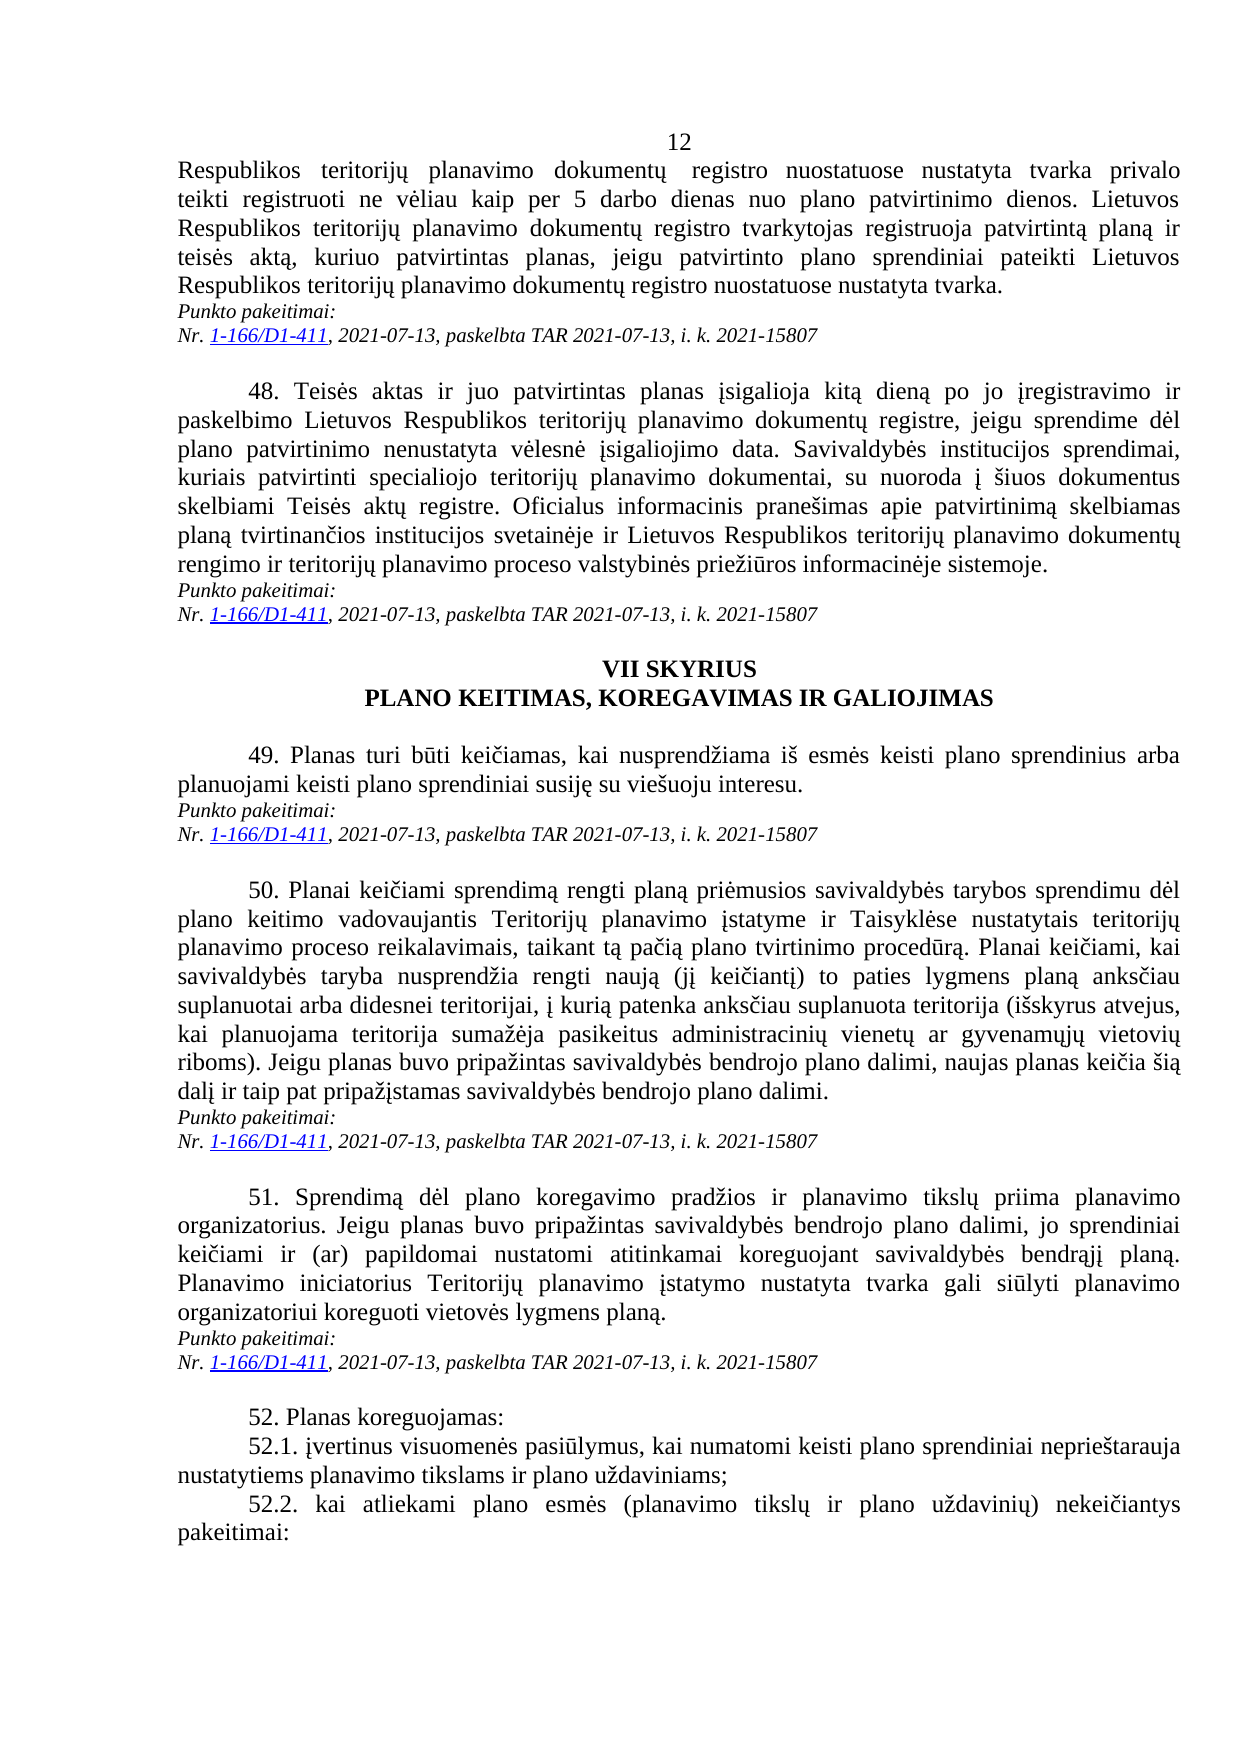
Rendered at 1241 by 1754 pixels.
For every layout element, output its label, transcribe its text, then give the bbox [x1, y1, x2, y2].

text 52.2. kai atliekami plano esmės (planavimo tikslų ir plano uždavinių) nekeičiantys pakeitimai: [177, 1489, 1181, 1546]
text 52. Planas koreguojamas: [177, 1402, 1181, 1431]
text Punkto pakeitimai: [177, 798, 1181, 822]
text 52.1. įvertinus visuomenės pasiūlymus, kai numatomi keisti plano sprendiniai neprieštarauja nustatytiems planavimo tikslams ir plano uždaviniams; [177, 1431, 1181, 1489]
text Nr. 1-166/D1-411, 2021-07-13, paskelbta TAR 2021-07-13, i. k. 2021-15807 [177, 1129, 1181, 1153]
text Nr. 1-166/D1-411, 2021-07-13, paskelbta TAR 2021-07-13, i. k. 2021-15807 [177, 822, 1181, 846]
text 49. Planas turi būti keičiamas, kai nusprendžiama iš esmės keisti plano sprendinius arba planuojami keisti plano sprendiniai susiję su viešuoju interesu. [177, 741, 1181, 798]
text Punkto pakeitimai: [177, 1105, 1181, 1129]
text Nr. 1-166/D1-411, 2021-07-13, paskelbta TAR 2021-07-13, i. k. 2021-15807 [177, 1350, 1181, 1374]
text Nr. 1-166/D1-411, 2021-07-13, paskelbta TAR 2021-07-13, i. k. 2021-15807 [177, 602, 1181, 626]
text 51. Sprendimą dėl plano koregavimo pradžios ir planavimo tikslų priima planavimo organizatorius. Jeigu planas buvo pripažintas savivaldybės bendrojo plano dalimi, jo sprendiniai keičiami ir (ar) papildomai nustatomi atitinkamai koreguojant savivaldybės bendrąjį planą. Planavimo iniciatorius Teritorijų planavimo įstatymo nustatyta tvarka gali siūlyti planavimo organizatoriui koreguoti vietovės lygmens planą. [177, 1182, 1181, 1326]
text PLANO KEITIMAS, KOREGAVIMAS IR GALIOJIMAS [177, 683, 1181, 712]
text 50. Planai keičiami sprendimą rengti planą priėmusios savivaldybės tarybos sprendimu dėl plano keitimo vadovaujantis Teritorijų planavimo įstatyme ir Taisyklėse nustatytais teritorijų planavimo proceso reikalavimais, taikant tą pačią plano tvirtinimo procedūrą. Planai keičiami, kai savivaldybės taryba nusprendžia rengti naują (jį keičiantį) to paties lygmens planą anksčiau suplanuotai arba didesnei teritorijai, į kurią patenka anksčiau suplanuota teritorija (išskyrus atvejus, kai planuojama teritorija sumažėja pasikeitus administracinių vienetų ar gyvenamųjų vietovių riboms). Jeigu planas buvo pripažintas savivaldybės bendrojo plano dalimi, naujas planas keičia šią dalį ir taip pat pripažįstamas savivaldybės bendrojo plano dalimi. [177, 875, 1181, 1105]
text VII SKYRIUS [177, 654, 1181, 683]
text Punkto pakeitimai: [177, 299, 1181, 323]
text Punkto pakeitimai: [177, 1326, 1181, 1350]
text Nr. 1-166/D1-411, 2021-07-13, paskelbta TAR 2021-07-13, i. k. 2021-15807 [177, 323, 1181, 347]
text Punkto pakeitimai: [177, 577, 1181, 602]
text Respublikos teritorijų planavimo dokumentų registro nuostatuose nustatyta tvarka privalo teikti registruoti ne vėliau kaip per 5 darbo dienas nuo plano patvirtinimo dienos. Lietuvos Respublikos teritorijų planavimo dokumentų registro tvarkytojas registruoja patvirtintą planą ir teisės aktą, kuriuo patvirtintas planas, jeigu patvirtinto plano sprendiniai pateikti Lietuvos Respublikos teritorijų planavimo dokumentų registro nuostatuose nustatyta tvarka. [177, 156, 1181, 299]
text 48. Teisės aktas ir juo patvirtintas planas įsigalioja kitą dieną po jo įregistravimo ir paskelbimo Lietuvos Respublikos teritorijų planavimo dokumentų registre, jeigu sprendime dėl plano patvirtinimo nenustatyta vėlesnė įsigaliojimo data. Savivaldybės institucijos sprendimai, kuriais patvirtinti specialiojo teritorijų planavimo dokumentai, su nuoroda į šiuos dokumentus skelbiami Teisės aktų registre. Oficialus informacinis pranešimas apie patvirtinimą skelbiamas planą tvirtinančios institucijos svetainėje ir Lietuvos Respublikos teritorijų planavimo dokumentų rengimo ir teritorijų planavimo proceso valstybinės priežiūros informacinėje sistemoje. [177, 376, 1181, 577]
